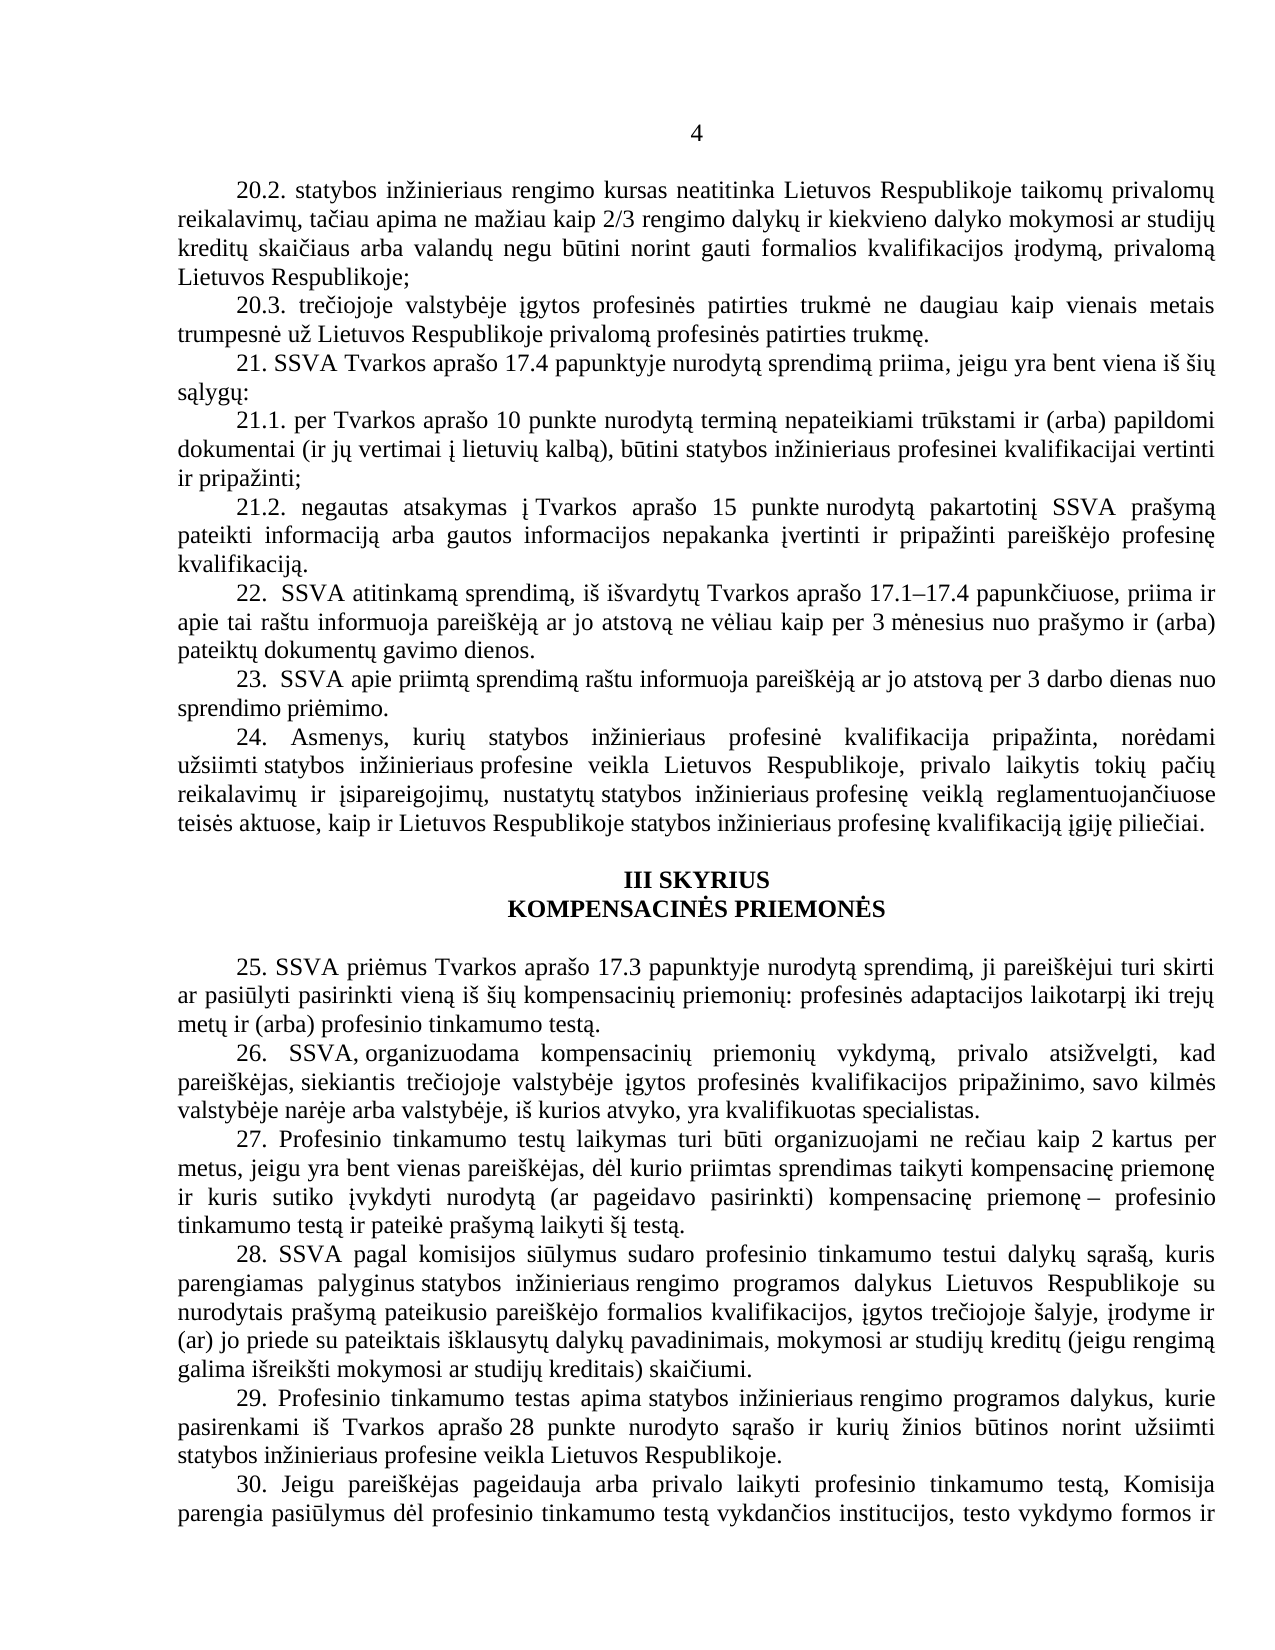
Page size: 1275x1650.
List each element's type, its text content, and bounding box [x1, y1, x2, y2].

text 28. SSVA pagal komisijos siūlymus sudaro profesinio tinkamumo testui dalykų sąrašą, kuris parengiamas palyginus statybos inžinieriaus rengimo programos dalykus Lietuvos Respublikoje su nurodytais prašymą pateikusio pareiškėjo formalios kvalifikacijos, įgytos trečiojoje šalyje, įrodyme ir (ar) jo priede su pateiktais išklausytų dalykų pavadinimais, mokymosi ar studijų kreditų (jeigu rengimą galima išreikšti mokymosi ar studijų kreditais) skaičiumi. [177, 1239, 1216, 1383]
text 27. Profesinio tinkamumo testų laikymas turi būti organizuojami ne rečiau kaip 2 kartus per metus, jeigu yra bent vienas pareiškėjas, dėl kurio priimtas sprendimas taikyti kompensacinę priemonę ir kuris sutiko įvykdyti nurodytą (ar pageidavo pasirinkti) kompensacinę priemonę – profesinio tinkamumo testą ir pateikė prašymą laikyti šį testą. [177, 1124, 1216, 1239]
text 24. Asmenys, kurių statybos inžinieriaus profesinė kvalifikacija pripažinta, norėdami užsiimti statybos inžinieriaus profesine veikla Lietuvos Respublikoje, privalo laikytis tokių pačių reikalavimų ir įsipareigojimų, nustatytų statybos inžinieriaus profesinę veiklą reglamentuojančiuose teisės aktuose, kaip ir Lietuvos Respublikoje statybos inžinieriaus profesinę kvalifikaciją įgiję piliečiai. [177, 722, 1216, 837]
text 26. SSVA, organizuodama kompensacinių priemonių vykdymą, privalo atsižvelgti, kad pareiškėjas, siekiantis trečiojoje valstybėje įgytos profesinės kvalifikacijos pripažinimo, savo kilmės valstybėje narėje arba valstybėje, iš kurios atvyko, yra kvalifikuotas specialistas. [177, 1038, 1216, 1124]
text 21.2. negautas atsakymas į Tvarkos aprašo 15 punkte nurodytą pakartotinį SSVA prašymą pateikti informaciją arba gautos informacijos nepakanka įvertinti ir pripažinti pareiškėjo profesinę kvalifikaciją. [177, 492, 1216, 578]
text 21. SSVA Tvarkos aprašo 17.4 papunktyje nurodytą sprendimą priima, jeigu yra bent viena iš šių sąlygų: [177, 348, 1216, 406]
text 20.3. trečiojoje valstybėje įgytos profesinės patirties trukmė ne daugiau kaip vienais metais trumpesnė už Lietuvos Respublikoje privalomą profesinės patirties trukmę. [177, 291, 1216, 348]
text 29. Profesinio tinkamumo testas apima statybos inžinieriaus rengimo programos dalykus, kurie pasirenkami iš Tvarkos aprašo 28 punkte nurodyto sąrašo ir kurių žinios būtinos norint užsiimti statybos inžinieriaus profesine veikla Lietuvos Respublikoje. [177, 1383, 1216, 1469]
text KOMPENSACINĖS PRIEMONĖS [177, 894, 1216, 923]
text 25. SSVA priėmus Tvarkos aprašo 17.3 papunktyje nurodytą sprendimą, ji pareiškėjui turi skirti ar pasiūlyti pasirinkti vieną iš šių kompensacinių priemonių: profesinės adaptacijos laikotarpį iki trejų metų ir (arba) profesinio tinkamumo testą. [177, 952, 1216, 1038]
text 23. SSVA apie priimtą sprendimą raštu informuoja pareiškėją ar jo atstovą per 3 darbo dienas nuo sprendimo priėmimo. [177, 664, 1216, 722]
text III SKYRIUS [177, 866, 1216, 894]
text 30. Jeigu pareiškėjas pageidauja arba privalo laikyti profesinio tinkamumo testą, Komisija parengia pasiūlymus dėl profesinio tinkamumo testą vykdančios institucijos, testo vykdymo formos ir [177, 1469, 1216, 1527]
text 21.1. per Tvarkos aprašo 10 punkte nurodytą terminą nepateikiami trūkstami ir (arba) papildomi dokumentai (ir jų vertimai į lietuvių kalbą), būtini statybos inžinieriaus profesinei kvalifikacijai vertinti ir pripažinti; [177, 406, 1216, 492]
text 22. SSVA atitinkamą sprendimą, iš išvardytų Tvarkos aprašo 17.1–17.4 papunkčiuose, priima ir apie tai raštu informuoja pareiškėją ar jo atstovą ne vėliau kaip per 3 mėnesius nuo prašymo ir (arba) pateiktų dokumentų gavimo dienos. [177, 578, 1216, 664]
text 20.2. statybos inžinieriaus rengimo kursas neatitinka Lietuvos Respublikoje taikomų privalomų reikalavimų, tačiau apima ne mažiau kaip 2/3 rengimo dalykų ir kiekvieno dalyko mokymosi ar studijų kreditų skaičiaus arba valandų negu būtini norint gauti formalios kvalifikacijos įrodymą, privalomą Lietuvos Respublikoje; [177, 176, 1216, 291]
